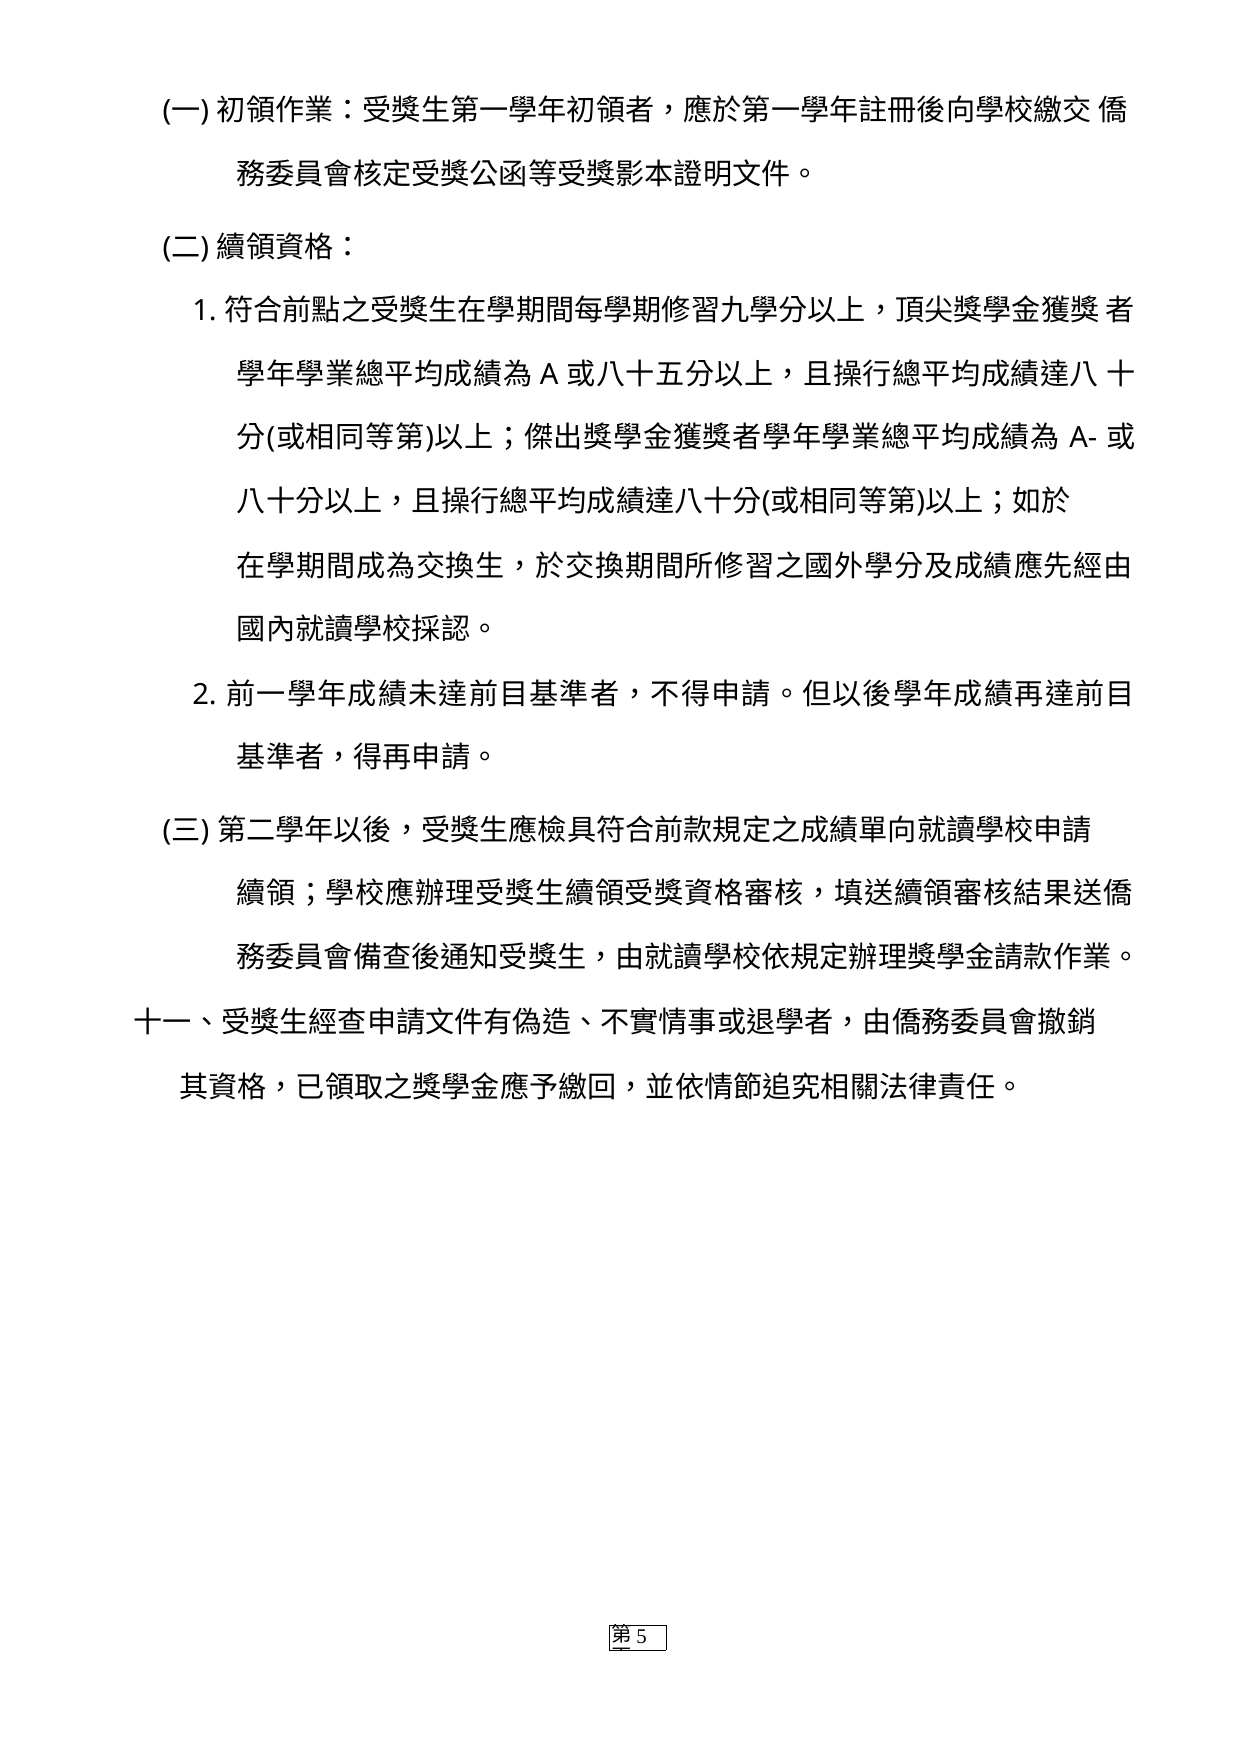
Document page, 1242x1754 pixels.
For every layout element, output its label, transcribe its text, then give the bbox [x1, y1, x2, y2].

text (一) 初領作業：受獎生第一學年初領者，應於第一學年註冊後向學校繳交 僑務委員會核定受獎公函等受獎影本證明文件。 [162, 87, 1135, 193]
text 1. 符合前點之受獎生在學期間每學期修習九學分以上，頂尖獎學金獲獎 者學年學業總平均成績為 A 或八十五分以上，且操行總平均成績達八 十分(或相同等第)以上；傑出獎學金獲獎者學年學業總平均成績為 A- 或八十分以上，且操行總平均成績達八十分(或相同等第)以上；如於 [192, 287, 1136, 520]
text 2. 前一學年成績未達前目基準者，不得申請。但以後學年成績再達前目 基準者，得再申請。 [192, 670, 1134, 776]
text (三) 第二學年以後，受獎生應檢具符合前款規定之成績單向就讀學校申請 [162, 807, 1142, 849]
text 十一、受獎生經查申請文件有偽造、不實情事或退學者，由僑務委員會撤銷 [118, 999, 1134, 1041]
text 在學期間成為交換生，於交換期間所修習之國外學分及成績應先經由 國內就讀學校採認。 [237, 542, 1134, 648]
text 續領；學校應辦理受獎生續領受獎資格審核，填送續領審核結果送僑 務委員會備查後通知受獎生，由就讀學校依規定辦理獎學金請款作業。 [236, 870, 1134, 976]
text 其資格，已領取之獎學金應予繳回，並依情節追究相關法律責任。 [118, 1064, 1134, 1106]
text (二) 續領資格： [162, 223, 1142, 266]
